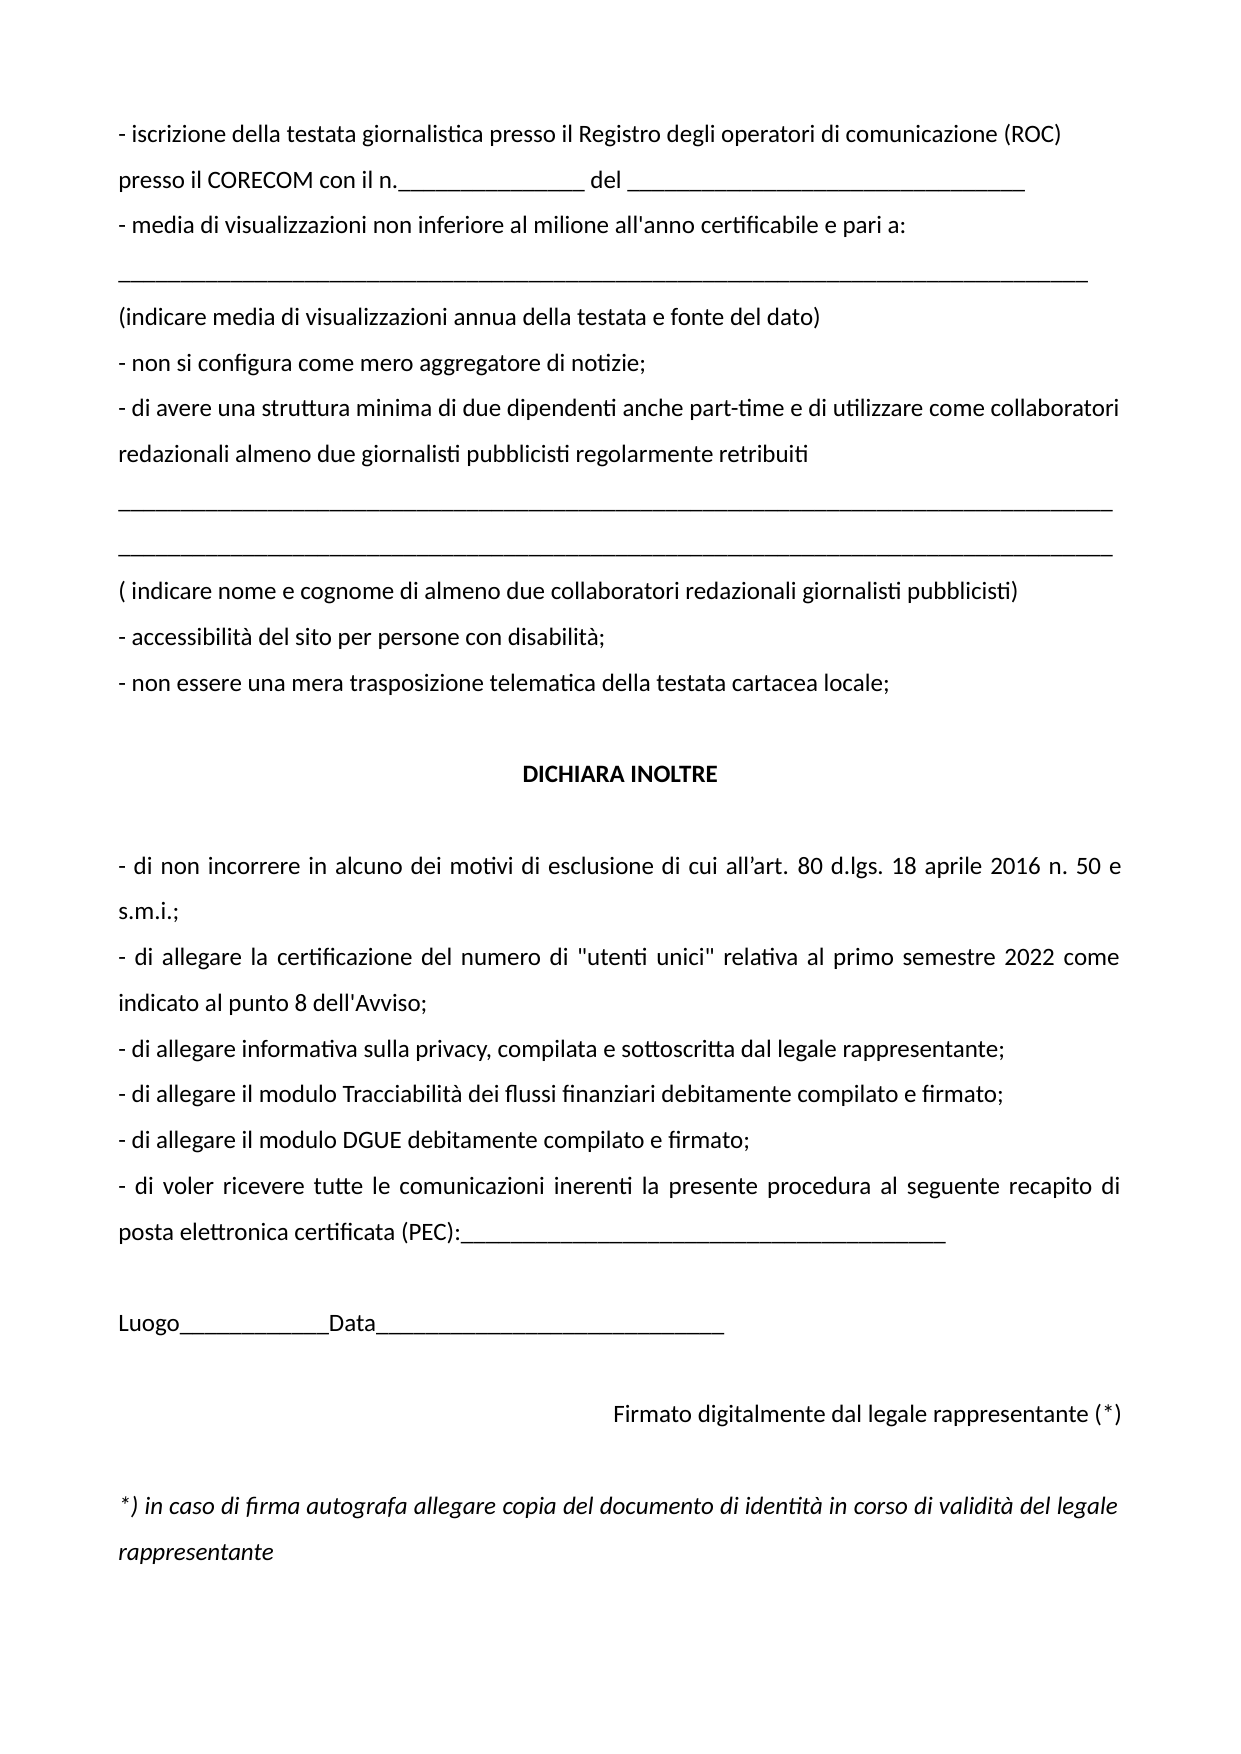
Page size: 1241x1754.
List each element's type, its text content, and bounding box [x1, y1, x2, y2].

text (indicare media di visualizzazioni annua della testata e fonte del dato) [118, 301, 1122, 332]
text - di avere una struttura minima di due dipendenti anche part-time e di utilizzare come collaboratori redazionali almeno due giornalisti pubblicisti regolarmente retribuiti [118, 392, 1122, 469]
text - accessibilità del sito per persone con disabilità; [118, 621, 1122, 652]
text - iscrizione della testata giornalistica presso il Registro degli operatori di comunicazione (ROC) presso il CORECOM con il n._______________ del ________________________________ [118, 118, 1122, 194]
text - di allegare informativa sulla privacy, compilata e sottoscritta dal legale rappresentante; [118, 1033, 1122, 1063]
text Luogo____________Data____________________________ [118, 1307, 1122, 1338]
text - non si configura come mero aggregatore di notizie; [118, 347, 1122, 377]
text - di allegare la certificazione del numero di "utenti unici" relativa al primo semestre 2022 come indicato al punto 8 dell'Avviso; [118, 941, 1122, 1017]
text - non essere una mera trasposizione telematica della testata cartacea locale; [118, 667, 1122, 697]
text *) in caso di firma autografa allegare copia del documento di identità in corso di validità del legale rappresentante [118, 1490, 1122, 1566]
text - di allegare il modulo DGUE debitamente compilato e firmato; [118, 1124, 1122, 1155]
text - di non incorrere in alcuno dei motivi di esclusione di cui all’art. 80 d.lgs. 18 aprile 2016 n. 50 e s.m.i.; [118, 850, 1122, 926]
text ________________________________________________________________________________ [118, 530, 1122, 560]
text DICHIARA INOLTRE [118, 758, 1122, 789]
text ________________________________________________________________________________ [118, 484, 1122, 514]
text ______________________________________________________________________________ [118, 255, 1122, 286]
text Firmato digitalmente dal legale rappresentante (*) [118, 1398, 1122, 1429]
text - media di visualizzazioni non inferiore al milione all'anno certificabile e pari a: [118, 209, 1122, 240]
text - di voler ricevere tutte le comunicazioni inerenti la presente procedura al seguente recapito di posta elettronica certificata (PEC):_______________________________________ [118, 1170, 1122, 1246]
text - di allegare il modulo Tracciabilità dei flussi finanziari debitamente compilato e firmato; [118, 1078, 1122, 1109]
text ( indicare nome e cognome di almeno due collaboratori redazionali giornalisti pubblicisti) [118, 575, 1122, 606]
